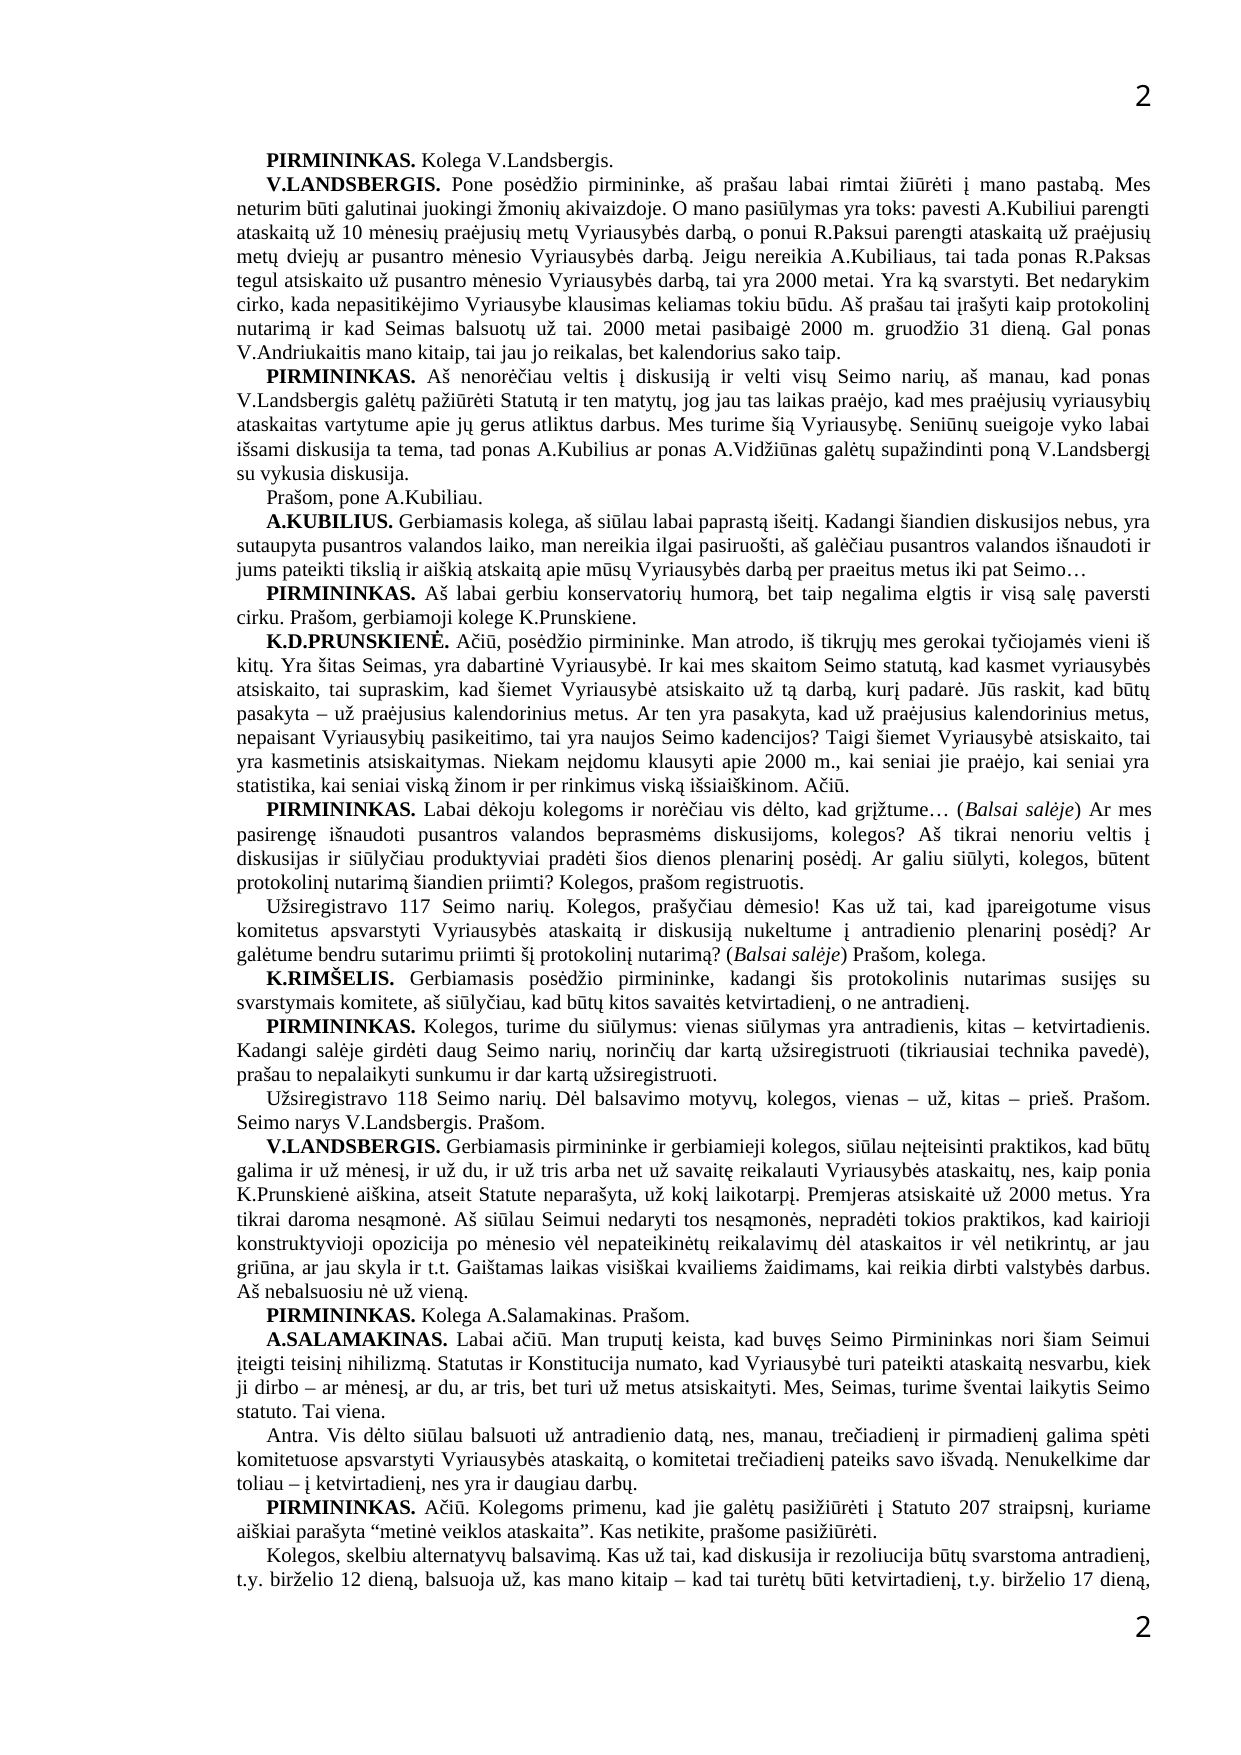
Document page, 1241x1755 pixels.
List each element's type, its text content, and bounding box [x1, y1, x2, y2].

text PIRMININKAS. Labai dėkoju kolegoms ir norėčiau vis dėlto, kad grįžtume… (Balsai salėje) Ar mes pasirengę išnaudoti pusantros valandos beprasmėms diskusijoms, kolegos? Aš tikrai nenoriu veltis į diskusijas ir siūlyčiau produktyviai pradėti šios dienos plenarinį posėdį. Ar galiu siūlyti, kolegos, būtent protokolinį nutarimą šiandien priimti? Kolegos, prašom registruotis. [236, 797, 1152, 894]
text V.LANDSBERGIS. Gerbiamasis pirmininke ir gerbiamieji kolegos, siūlau neįteisinti praktikos, kad būtų galima ir už mėnesį, ir už du, ir už tris arba net už savaitę reikalauti Vyriausybės ataskaitų, nes, kaip ponia K.Prunskienė aiškina, atseit Statute neparašyta, už kokį laikotarpį. Premjeras atsiskaitė už 2000 metus. Yra tikrai daroma nesąmonė. Aš siūlau Seimui nedaryti tos nesąmonės, nepradėti tokios praktikos, kad kairioji konstruktyvioji opozicija po mėnesio vėl nepateikinėtų reikalavimų dėl ataskaitos ir vėl netikrintų, ar jau griūna, ar jau skyla ir t.t. Gaištamas laikas visiškai kvailiems žaidimams, kai reikia dirbti valstybės darbus. Aš nebalsuosiu nė už vieną. [236, 1134, 1152, 1303]
text Prašom, pone A.Kubiliau. [236, 484, 1152, 509]
text PIRMININKAS. Ačiū. Kolegoms primenu, kad jie galėtų pasižiūrėti į Statuto 207 straipsnį, kuriame aiškiai parašyta “metinė veiklos ataskaita”. Kas netikite, prašome pasižiūrėti. [236, 1495, 1152, 1543]
text PIRMININKAS. Aš nenorėčiau veltis į diskusiją ir velti visų Seimo narių, aš manau, kad ponas V.Landsbergis galėtų pažiūrėti Statutą ir ten matytų, jog jau tas laikas praėjo, kad mes praėjusių vyriausybių ataskaitas vartytume apie jų gerus atliktus darbus. Mes turime šią Vyriausybę. Seniūnų sueigoje vyko labai išsami diskusija ta tema, tad ponas A.Kubilius ar ponas A.Vidžiūnas galėtų supažindinti poną V.Landsbergį su vykusia diskusija. [236, 364, 1152, 484]
text PIRMININKAS. Kolegos, turime du siūlymus: vienas siūlymas yra antradienis, kitas – ketvirtadienis. Kadangi salėje girdėti daug Seimo narių, norinčių dar kartą užsiregistruoti (tikriausiai technika pavedė), prašau to nepalaikyti sunkumu ir dar kartą užsiregistruoti. [236, 1014, 1152, 1086]
text A.KUBILIUS. Gerbiamasis kolega, aš siūlau labai paprastą išeitį. Kadangi šiandien diskusijos nebus, yra sutaupyta pusantros valandos laiko, man nereikia ilgai pasiruošti, aš galėčiau pusantros valandos išnaudoti ir jums pateikti tikslią ir aiškią atskaitą apie mūsų Vyriausybės darbą per praeitus metus iki pat Seimo… [236, 509, 1152, 581]
text PIRMININKAS. Kolega V.Landsbergis. [236, 148, 1152, 172]
text K.D.PRUNSKIENĖ. Ačiū, posėdžio pirmininke. Man atrodo, iš tikrųjų mes gerokai tyčiojamės vieni iš kitų. Yra šitas Seimas, yra dabartinė Vyriausybė. Ir kai mes skaitom Seimo statutą, kad kasmet vyriausybės atsiskaito, tai supraskim, kad šiemet Vyriausybė atsiskaito už tą darbą, kurį padarė. Jūs raskit, kad būtų pasakyta – už praėjusius kalendorinius metus. Ar ten yra pasakyta, kad už praėjusius kalendorinius metus, nepaisant Vyriausybių pasikeitimo, tai yra naujos Seimo kadencijos? Taigi šiemet Vyriausybė atsiskaito, tai yra kasmetinis atsiskaitymas. Niekam neįdomu klausyti apie 2000 m., kai seniai jie praėjo, kai seniai yra statistika, kai seniai viską žinom ir per rinkimus viską išsiaiškinom. Ačiū. [236, 629, 1152, 797]
text A.SALAMAKINAS. Labai ačiū. Man truputį keista, kad buvęs Seimo Pirmininkas nori šiam Seimui įteigti teisinį nihilizmą. Statutas ir Konstitucija numato, kad Vyriausybė turi pateikti ataskaitą nesvarbu, kiek ji dirbo – ar mėnesį, ar du, ar tris, bet turi už metus atsiskaityti. Mes, Seimas, turime šventai laikytis Seimo statuto. Tai viena. [236, 1327, 1152, 1423]
text Užsiregistravo 117 Seimo narių. Kolegos, prašyčiau dėmesio! Kas už tai, kad įpareigotume visus komitetus apsvarstyti Vyriausybės ataskaitą ir diskusiją nukeltume į antradienio plenarinį posėdį? Ar galėtume bendru sutarimu priimti šį protokolinį nutarimą? (Balsai salėje) Prašom, kolega. [236, 894, 1152, 966]
text PIRMININKAS. Kolega A.Salamakinas. Prašom. [236, 1303, 1152, 1327]
text Užsiregistravo 118 Seimo narių. Dėl balsavimo motyvų, kolegos, vienas – už, kitas – prieš. Prašom. Seimo narys V.Landsbergis. Prašom. [236, 1086, 1152, 1134]
text Antra. Vis dėlto siūlau balsuoti už antradienio datą, nes, manau, trečiadienį ir pirmadienį galima spėti komitetuose apsvarstyti Vyriausybės ataskaitą, o komitetai trečiadienį pateiks savo išvadą. Nenukelkime dar toliau – į ketvirtadienį, nes yra ir daugiau darbų. [236, 1423, 1152, 1495]
text V.LANDSBERGIS. Pone posėdžio pirmininke, aš prašau labai rimtai žiūrėti į mano pastabą. Mes neturim būti galutinai juokingi žmonių akivaizdoje. O mano pasiūlymas yra toks: pavesti A.Kubiliui parengti ataskaitą už 10 mėnesių praėjusių metų Vyriausybės darbą, o ponui R.Paksui parengti ataskaitą už praėjusių metų dviejų ar pusantro mėnesio Vyriausybės darbą. Jeigu nereikia A.Kubiliaus, tai tada ponas R.Paksas tegul atsiskaito už pusantro mėnesio Vyriausybės darbą, tai yra 2000 metai. Yra ką svarstyti. Bet nedarykim cirko, kada nepasitikėjimo Vyriausybe klausimas keliamas tokiu būdu. Aš prašau tai įrašyti kaip protokolinį nutarimą ir kad Seimas balsuotų už tai. 2000 metai pasibaigė 2000 m. gruodžio 31 dieną. Gal ponas V.Andriukaitis mano kitaip, tai jau jo reikalas, bet kalendorius sako taip. [236, 172, 1152, 364]
text Kolegos, skelbiu alternatyvų balsavimą. Kas už tai, kad diskusija ir rezoliucija būtų svarstoma antradienį, t.y. birželio 12 dieną, balsuoja už, kas mano kitaip – kad tai turėtų būti ketvirtadienį, t.y. birželio 17 dieną, [236, 1543, 1152, 1591]
text PIRMININKAS. Aš labai gerbiu konservatorių humorą, bet taip negalima elgtis ir visą salę paversti cirku. Prašom, gerbiamoji kolege K.Prunskiene. [236, 581, 1152, 629]
text K.RIMŠELIS. Gerbiamasis posėdžio pirmininke, kadangi šis protokolinis nutarimas susijęs su svarstymais komitete, aš siūlyčiau, kad būtų kitos savaitės ketvirtadienį, o ne antradienį. [236, 966, 1152, 1014]
